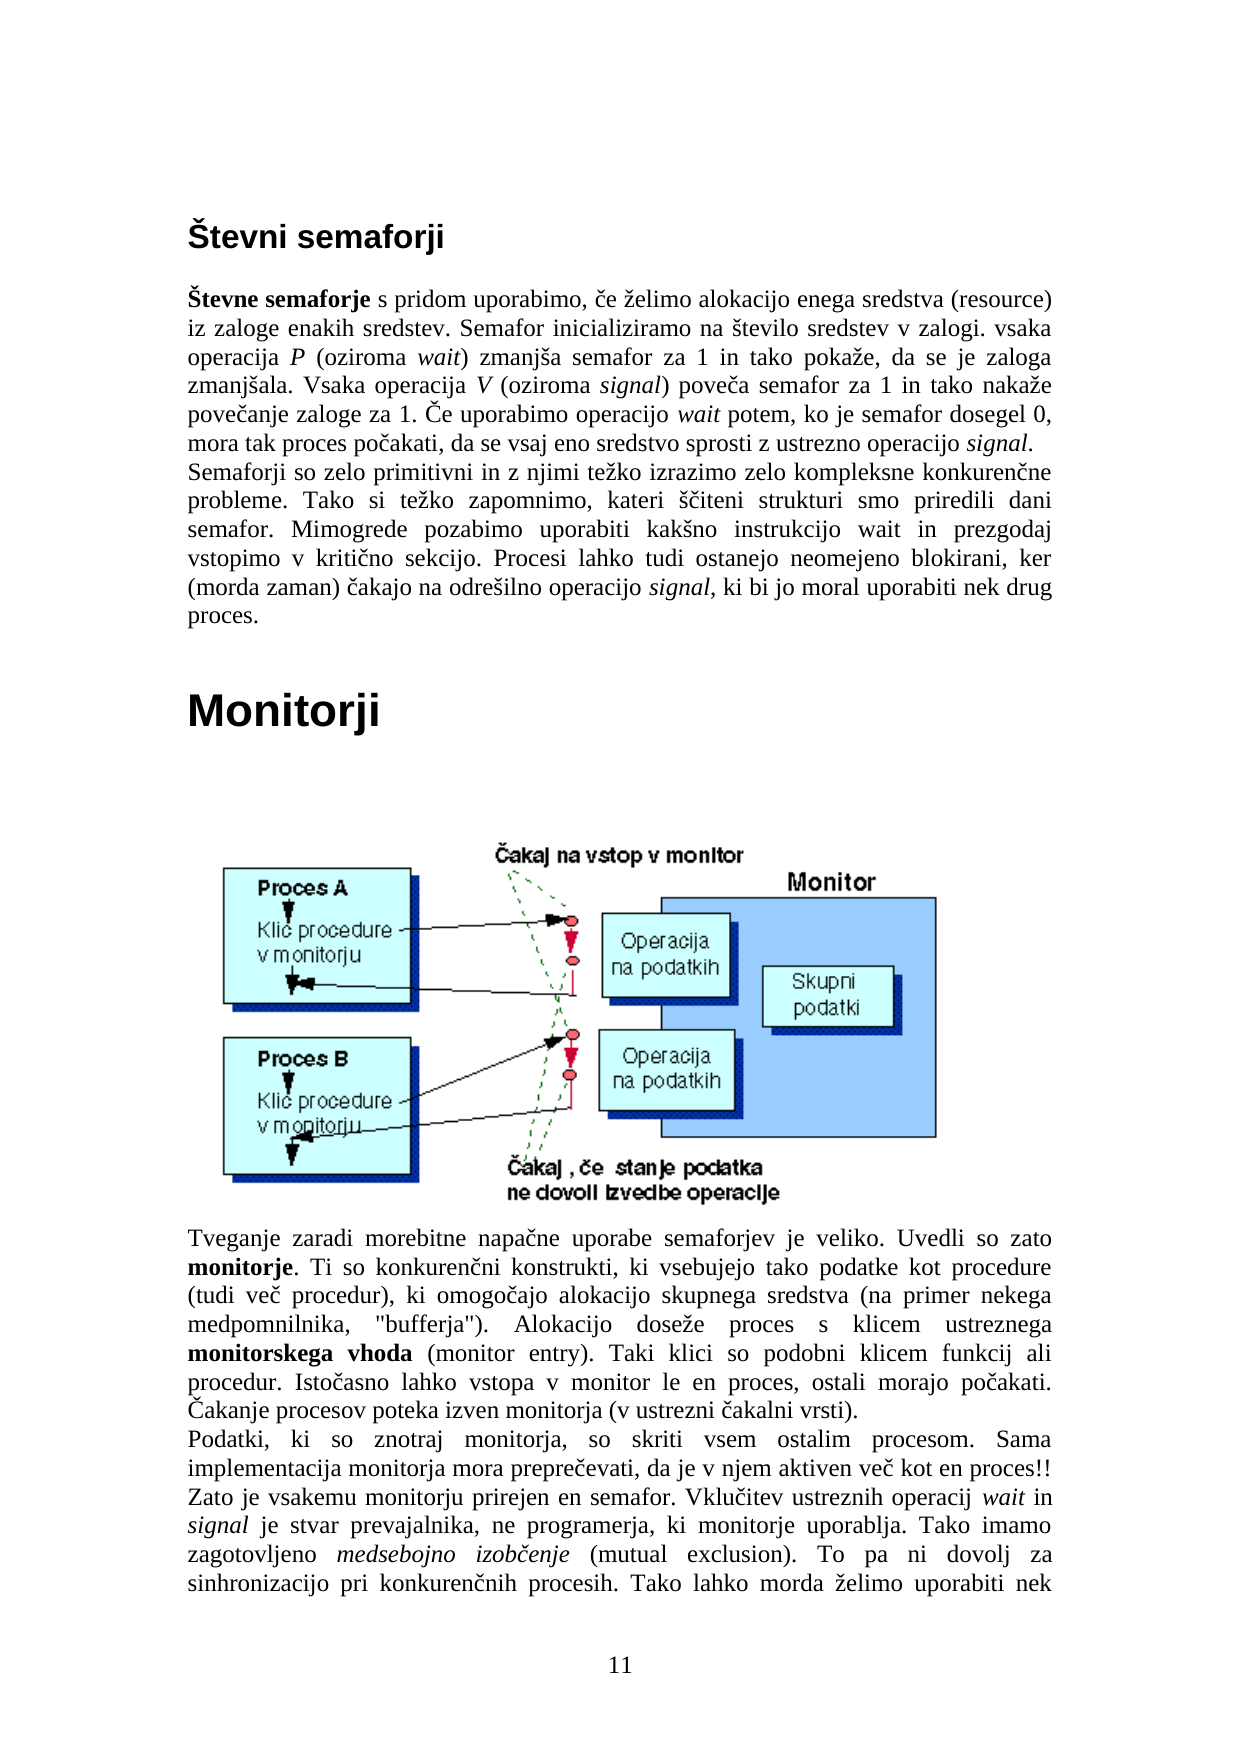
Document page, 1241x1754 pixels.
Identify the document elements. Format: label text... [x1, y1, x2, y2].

text Podatki, ki so znotraj monitorja, so skriti vsem ostalim procesom. Sama implementacija monitorja mora preprečevati, da je v njem aktiven več kot en proces!! Zato je vsakemu monitorju prirejen en semafor. Vklučitev ustreznih operacij wait in signal je stvar prevajalnika, ne programerja, ki monitorje uporablja. Tako imamo zagotovljeno medsebojno izobčenje (mutual exclusion). To pa ni dovolj za sinhronizacijo pri konkurenčnih procesih. Tako lahko morda želimo uporabiti nek [187, 1424, 1053, 1597]
subtitle Števni semaforji [187, 217, 1053, 256]
text Števne semaforje s pridom uporabimo, če želimo alokacijo enega sredstva (resource) iz zaloge enakih sredstev. Semafor inicializiramo na število sredstev v zalogi. vsaka operacija P (oziroma wait) zmanjša semafor za 1 in tako pokaže, da se je zaloga zmanjšala. Vsaka operacija V (oziroma signal) poveča semafor za 1 in tako nakaže povečanje zaloge za 1. Če uporabimo operacijo wait potem, ko je semafor dosegel 0, mora tak proces počakati, da se vsaj eno sredstvo sprosti z ustrezno operacijo signal. [187, 284, 1053, 457]
text Semaforji so zelo primitivni in z njimi težko izrazimo zelo kompleksne konkurenčne probleme. Tako si težko zapomnimo, kateri ščiteni strukturi smo priredili dani semafor. Mimogrede pozabimo uporabiti kakšno instrukcijo wait in prezgodaj vstopimo v kritično sekcijo. Procesi lahko tudi ostanejo neomejeno blokirani, ker (morda zaman) čakajo na odrešilno operacijo signal, ki bi jo moral uporabiti nek drug proces. [187, 457, 1053, 629]
picture [189, 801, 968, 1222]
subtitle Monitorji [187, 683, 1053, 736]
text Tveganje zaradi morebitne napačne uporabe semaforjev je veliko. Uvedli so zato monitorje. Ti so konkurenčni konstrukti, ki vsebujejo tako podatke kot procedure (tudi več procedur), ki omogočajo alokacijo skupnega sredstva (na primer nekega medpomnilnika, "bufferja"). Alokacijo doseže proces s klicem ustreznega monitorskega vhoda (monitor entry). Taki klici so podobni klicem funkcij ali procedur. Istočasno lahko vstopa v monitor le en proces, ostali morajo počakati. Čakanje procesov poteka izven monitorja (v ustrezni čakalni vrsti). [187, 799, 1053, 1424]
